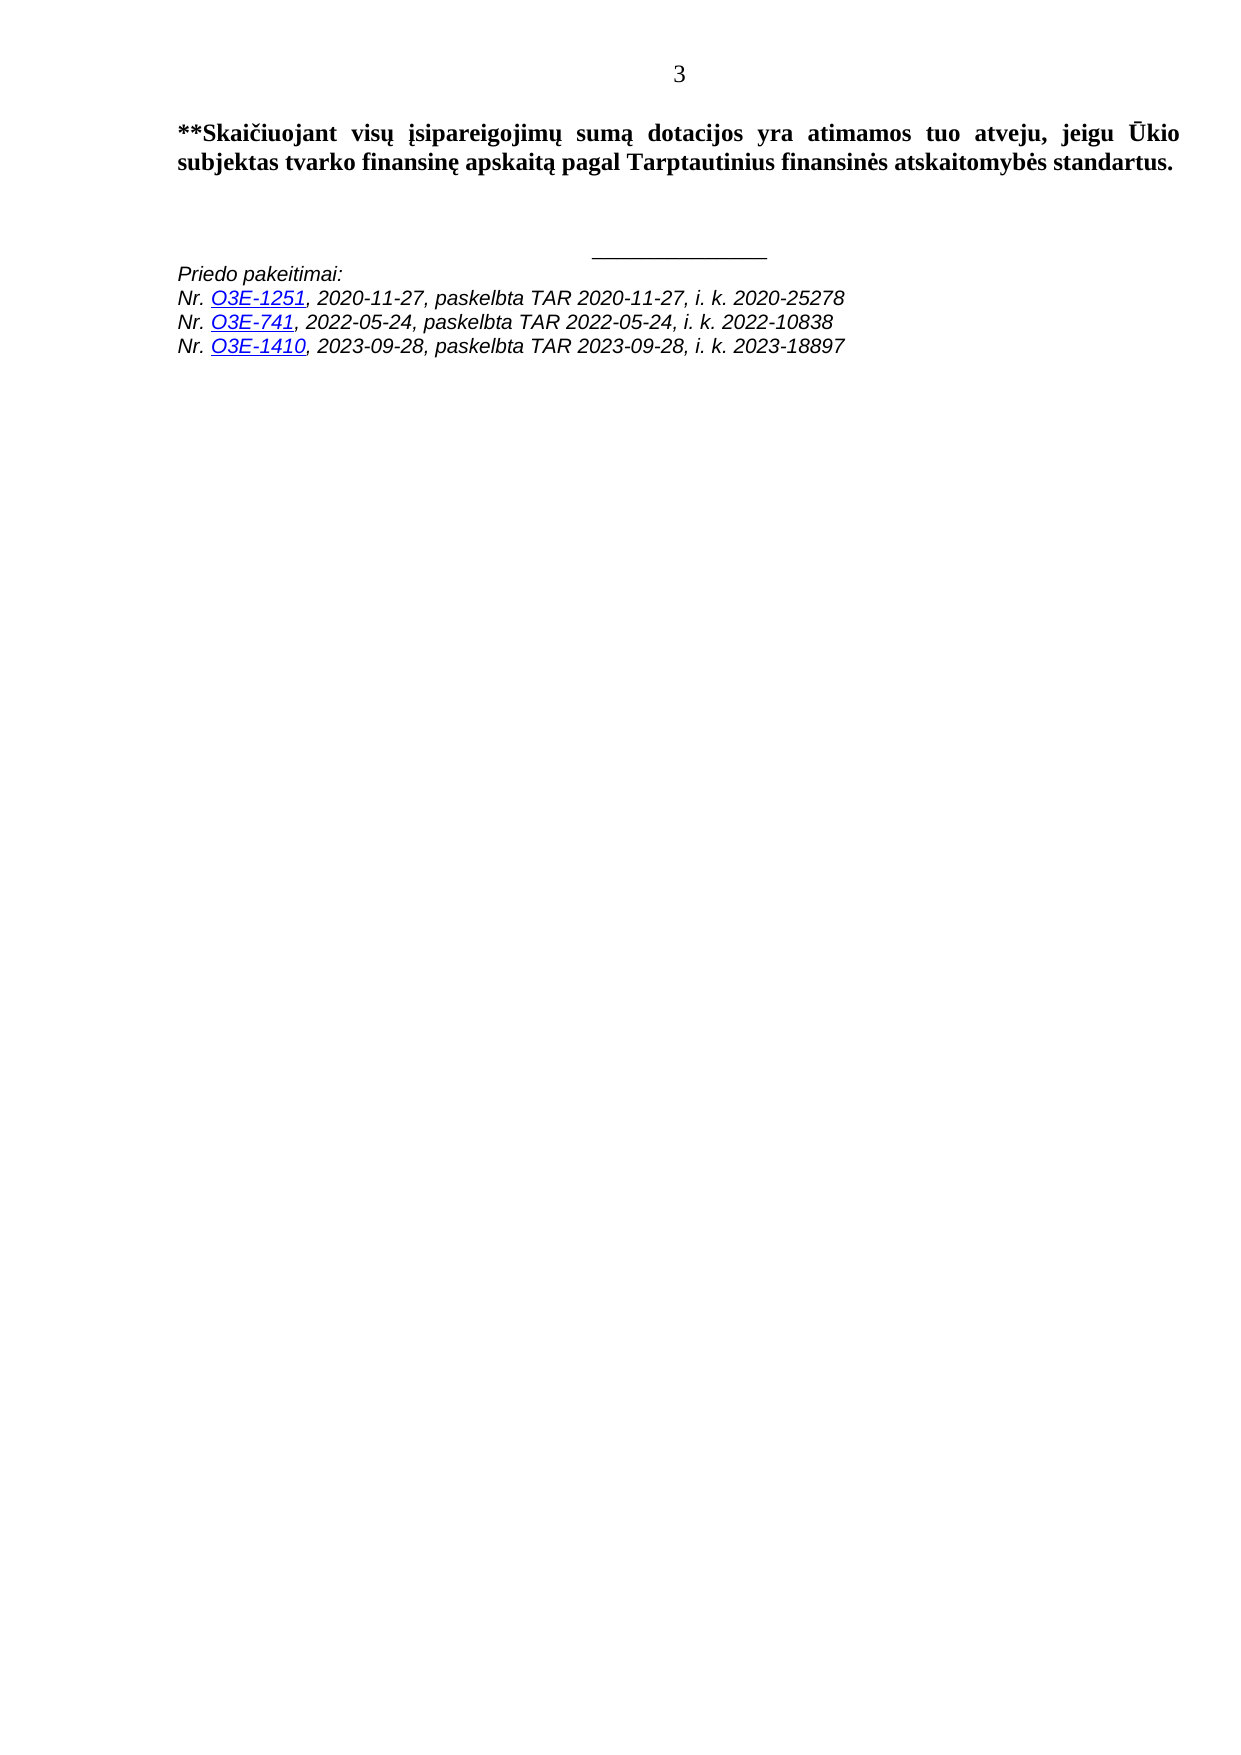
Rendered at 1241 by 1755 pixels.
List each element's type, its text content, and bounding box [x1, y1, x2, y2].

text **Skaičiuojant visų įsipareigojimų sumą dotacijos yra atimamos tuo atveju, jeigu Ūkio subjektas tvarko finansinę apskaitą pagal Tarptautinius finansinės atskaitomybės standartus. [177, 118, 1181, 176]
text Nr. O3E-1410, 2023-09-28, paskelbta TAR 2023-09-28, i. k. 2023-18897 [177, 334, 1181, 358]
text ______________ [177, 233, 1181, 262]
text Nr. O3E-1251, 2020-11-27, paskelbta TAR 2020-11-27, i. k. 2020-25278 [177, 286, 1181, 310]
text Nr. O3E-741, 2022-05-24, paskelbta TAR 2022-05-24, i. k. 2022-10838 [177, 310, 1181, 334]
text Priedo pakeitimai: [177, 262, 1181, 286]
